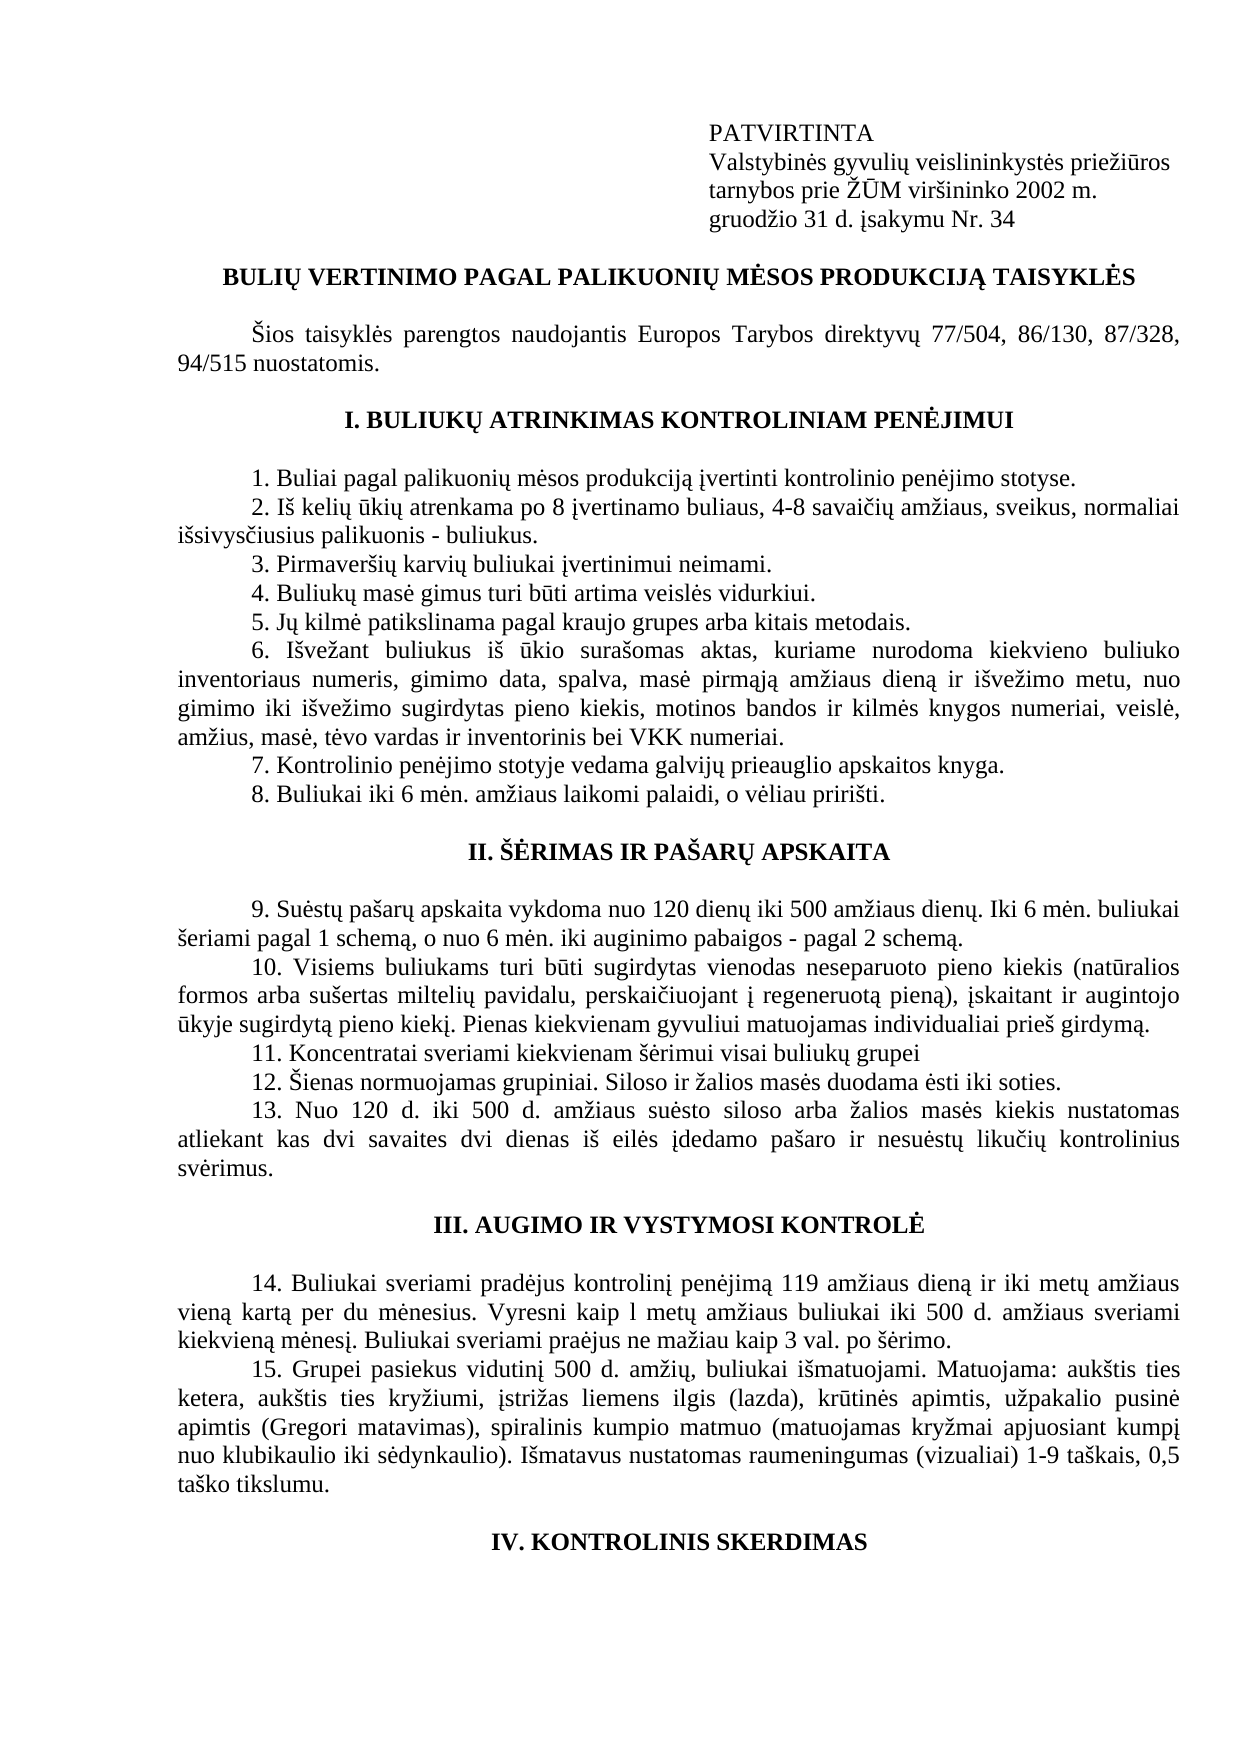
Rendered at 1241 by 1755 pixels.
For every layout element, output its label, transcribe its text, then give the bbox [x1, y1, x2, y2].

text BULIŲ VERTINIMO PAGAL PALIKUONIŲ MĖSOS PRODUKCIJĄ TAISYKLĖS [177, 262, 1181, 291]
text 13. Nuo 120 d. iki 500 d. amžiaus suėsto siloso arba žalios masės kiekis nustatomas atliekant kas dvi savaites dvi dienas iš eilės įdedamo pašaro ir nesuėstų likučių kontrolinius svėrimus. [177, 1096, 1181, 1182]
text 5. Jų kilmė patikslinama pagal kraujo grupes arba kitais metodais. [177, 607, 1181, 636]
text 14. Buliukai sveriami pradėjus kontrolinį penėjimą 119 amžiaus dieną ir iki metų amžiaus vieną kartą per du mėnesius. Vyresni kaip l metų amžiaus buliukai iki 500 d. amžiaus sveriami kiekvieną mėnesį. Buliukai sveriami praėjus ne mažiau kaip 3 val. po šėrimo. [177, 1268, 1181, 1354]
text 15. Grupei pasiekus vidutinį 500 d. amžių, buliukai išmatuojami. Matuojama: aukštis ties ketera, aukštis ties kryžiumi, įstrižas liemens ilgis (lazda), krūtinės apimtis, užpakalio pusinė apimtis (Gregori matavimas), spiralinis kumpio matmuo (matuojamas kryžmai apjuosiant kumpį nuo klubikaulio iki sėdynkaulio). Išmatavus nustatomas raumeningumas (vizualiai) 1-9 taškais, 0,5 taško tikslumu. [177, 1354, 1181, 1498]
text PATVIRTINTA [177, 118, 1181, 147]
text IV. KONTROLINIS SKERDIMAS [177, 1527, 1181, 1556]
text 8. Buliukai iki 6 mėn. amžiaus laikomi palaidi, o vėliau pririšti. [177, 779, 1181, 808]
text III. AUGIMO IR VYSTYMOSI KONTROLĖ [177, 1211, 1181, 1239]
text 4. Buliukų masė gimus turi būti artima veislės vidurkiui. [177, 578, 1181, 607]
text II. ŠĖRIMAS IR PAŠARŲ APSKAITA [177, 837, 1181, 866]
text tarnybos prie ŽŪM viršininko 2002 m. [177, 176, 1181, 204]
text gruodžio 31 d. įsakymu Nr. 34 [177, 204, 1181, 233]
text 10. Visiems buliukams turi būti sugirdytas vienodas neseparuoto pieno kiekis (natūralios formos arba sušertas miltelių pavidalu, perskaičiuojant į regeneruotą pieną), įskaitant ir augintojo ūkyje sugirdytą pieno kiekį. Pienas kiekvienam gyvuliui matuojamas individualiai prieš girdymą. [177, 952, 1181, 1038]
text 12. Šienas normuojamas grupiniai. Siloso ir žalios masės duodama ėsti iki soties. [177, 1067, 1181, 1096]
text Valstybinės gyvulių veislininkystės priežiūros [177, 147, 1181, 176]
text 9. Suėstų pašarų apskaita vykdoma nuo 120 dienų iki 500 amžiaus dienų. Iki 6 mėn. buliukai šeriami pagal 1 schemą, o nuo 6 mėn. iki auginimo pabaigos - pagal 2 schemą. [177, 894, 1181, 952]
text 11. Koncentratai sveriami kiekvienam šėrimui visai buliukų grupei [177, 1038, 1181, 1067]
text 2. Iš kelių ūkių atrenkama po 8 įvertinamo buliaus, 4-8 savaičių amžiaus, sveikus, normaliai išsivysčiusius palikuonis - buliukus. [177, 492, 1181, 549]
text Šios taisyklės parengtos naudojantis Europos Tarybos direktyvų 77/504, 86/130, 87/328, 94/515 nuostatomis. [177, 319, 1181, 377]
text I. BULIUKŲ ATRINKIMAS KONTROLINIAM PENĖJIMUI [177, 406, 1181, 434]
text 6. Išvežant buliukus iš ūkio surašomas aktas, kuriame nurodoma kiekvieno buliuko inventoriaus numeris, gimimo data, spalva, masė pirmąją amžiaus dieną ir išvežimo metu, nuo gimimo iki išvežimo sugirdytas pieno kiekis, motinos bandos ir kilmės knygos numeriai, veislė, amžius, masė, tėvo vardas ir inventorinis bei VKK numeriai. [177, 636, 1181, 751]
text 3. Pirmaveršių karvių buliukai įvertinimui neimami. [177, 549, 1181, 578]
text 7. Kontrolinio penėjimo stotyje vedama galvijų prieauglio apskaitos knyga. [177, 751, 1181, 779]
text 1. Buliai pagal palikuonių mėsos produkciją įvertinti kontrolinio penėjimo stotyse. [177, 463, 1181, 492]
